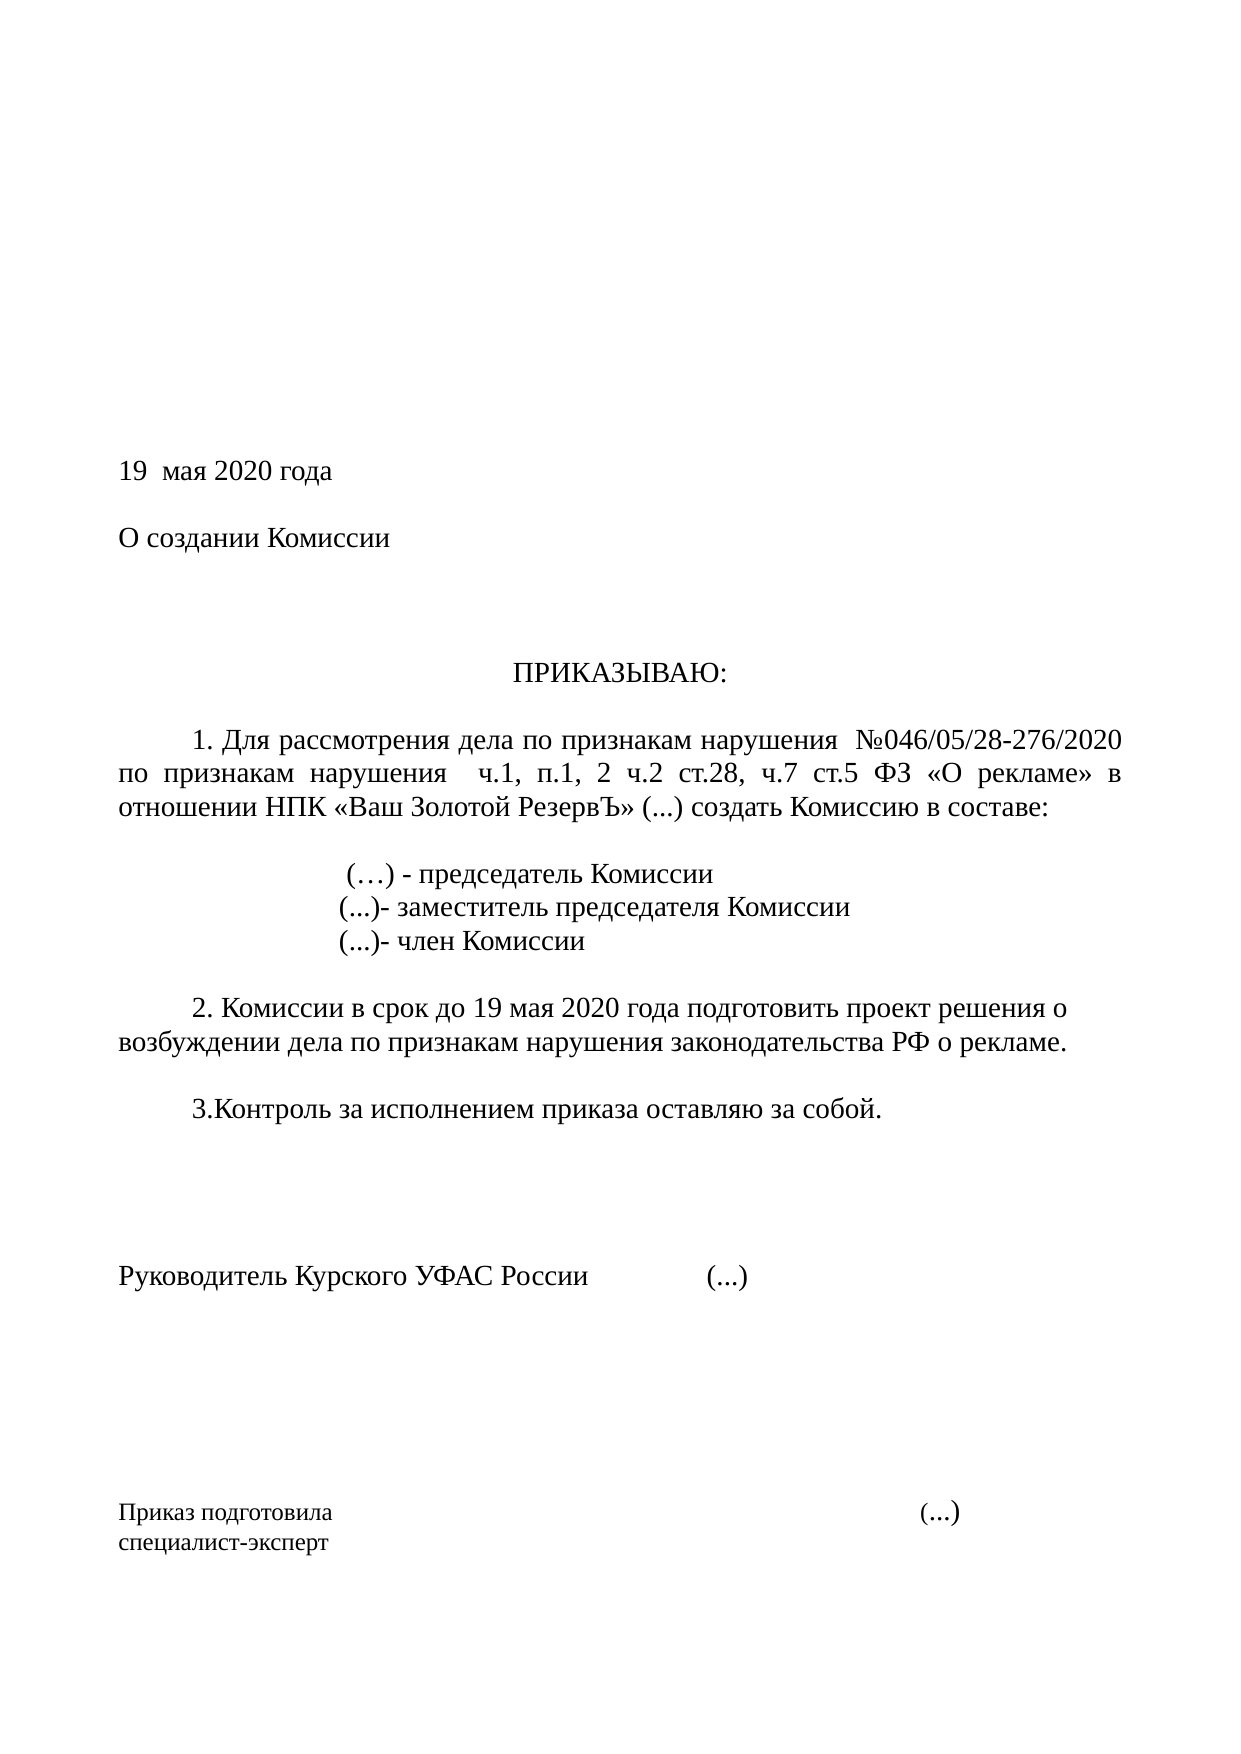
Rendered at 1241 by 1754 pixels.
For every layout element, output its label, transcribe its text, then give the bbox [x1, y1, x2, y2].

text Приказ подготовила (...) [118, 1493, 1122, 1527]
text (...)- член Комиссии [118, 923, 1122, 957]
text О создании Комиссии [118, 521, 1122, 554]
text 19 мая 2020 года [118, 453, 1122, 487]
text (…) - председатель Комиссии [118, 856, 1122, 889]
text (...)- заместитель председателя Комиссии [118, 889, 1122, 923]
text 2. Комиссии в срок до 19 мая 2020 года подготовить проект решения о возбуждении дела по признакам нарушения законодательства РФ о рекламе. [118, 990, 1122, 1057]
text специалист-эксперт [118, 1527, 1122, 1556]
text Руководитель Курского УФАС России (...) [118, 1258, 1122, 1292]
text 3.Контроль за исполнением приказа оставляю за собой. [118, 1091, 1122, 1124]
text 1. Для рассмотрения дела по признакам нарушения №046/05/28-276/2020 по признакам нарушения ч.1, п.1, 2 ч.2 ст.28, ч.7 ст.5 ФЗ «О рекламе» в отношении НПК «Ваш Золотой РезервЪ» (...) создать Комиссию в составе: [118, 722, 1122, 822]
text ПРИКАЗЫВАЮ: [118, 655, 1122, 688]
